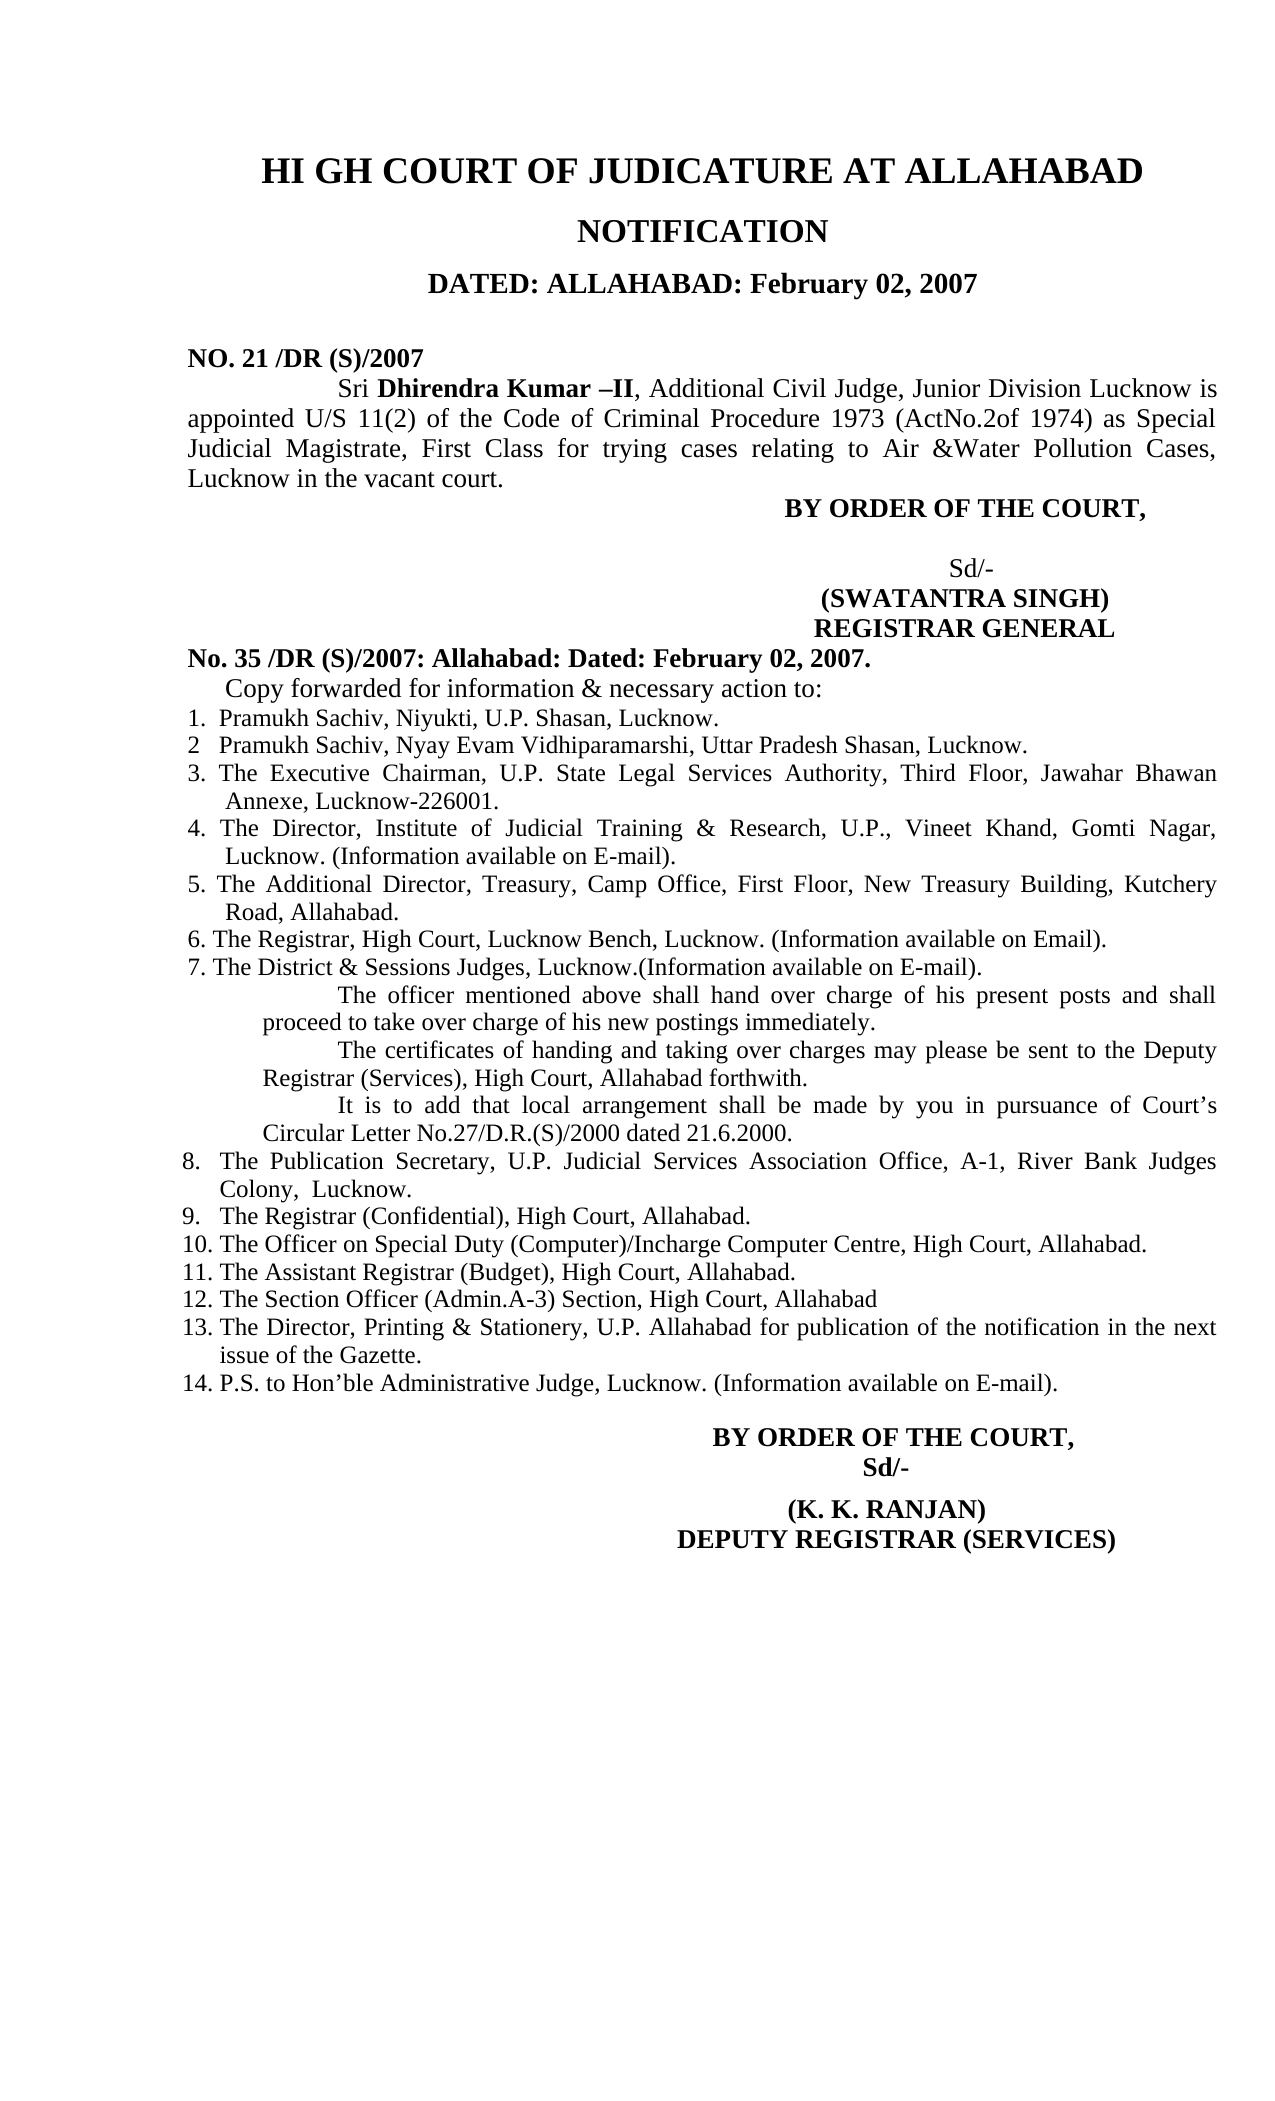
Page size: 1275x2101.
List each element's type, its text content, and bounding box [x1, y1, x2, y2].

text The certificates of handing and taking over charges may please be sent to the Deputy Registrar (Services), High Court, Allahabad forthwith. [262, 1036, 1218, 1092]
list The Publication Secretary, U.P. Judicial Services Association Office, A-1, River Bank Judges Colony, Lucknow. [185, 1147, 1218, 1202]
text No. 35 /DR (S)/2007: Allahabad: Dated: February 02, 2007. [187, 644, 1218, 674]
list The Assistant Registrar (Budget), High Court, Allahabad. [185, 1258, 1218, 1286]
list The Officer on Special Duty (Computer)/Incharge Computer Centre, High Court, Allahabad. [185, 1230, 1218, 1258]
text 4. The Director, Institute of Judicial Training & Research, U.P., Vineet Khand, Gomti Nagar, Lucknow. (Information available on E-mail). [187, 814, 1218, 870]
text (SWATANTRA SINGH) [187, 584, 1220, 614]
list P.S. to Hon’ble Administrative Judge, Lucknow. (Information available on E-mail). [185, 1369, 1218, 1396]
subtitle DATED: ALLAHABAD: February 02, 2007 [187, 268, 1218, 300]
text 5. The Additional Director, Treasury, Camp Office, First Floor, New Treasury Building, Kutchery Road, Allahabad. [187, 870, 1218, 925]
text 3. The Executive Chairman, U.P. State Legal Services Authority, Third Floor, Jawahar Bhawan Annexe, Lucknow-226001. [187, 759, 1218, 814]
text Copy forwarded for information & necessary action to: [187, 674, 1218, 704]
text REGISTRAR GENERAL [637, 614, 1218, 644]
text It is to add that local arrangement shall be made by you in pursuance of Court’s Circular Letter No.27/D.R.(S)/2000 dated 21.6.2000. [262, 1092, 1218, 1147]
text DEPUTY REGISTRAR (SERVICES) [187, 1524, 1218, 1554]
list The Director, Printing & Stationery, U.P. Allahabad for publication of the notification in the next issue of the Gazette. [185, 1313, 1218, 1369]
text Sd/- [712, 554, 1218, 584]
title HI GH COURT OF JUDICATURE AT ALLAHABAD [187, 150, 1218, 192]
text BY ORDER OF THE COURT, [637, 1422, 1218, 1452]
text Sri Dhirendra Kumar –II, Additional Civil Judge, Junior Division Lucknow is appointed U/S 11(2) of the Code of Criminal Procedure 1973 (ActNo.2of 1974) as Special Judicial Magistrate, First Class for trying cases relating to Air &Water Pollution Cases, Lucknow in the vacant court. [187, 374, 1218, 494]
list The Registrar (Confidential), High Court, Allahabad. [185, 1202, 1218, 1230]
text (K. K. RANJAN) [712, 1494, 1218, 1524]
text 6. The Registrar, High Court, Lucknow Bench, Lucknow. (Information available on Email). [187, 925, 1218, 953]
text 7. The District & Sessions Judges, Lucknow.(Information available on E-mail). [187, 953, 1218, 981]
text 1. Pramukh Sachiv, Niyukti, U.P. Shasan, Lucknow. [187, 704, 1218, 731]
list The Section Officer (Admin.A-3) Section, High Court, Allahabad [185, 1286, 1218, 1313]
text BY ORDER OF THE COURT, [637, 494, 1218, 524]
text Sd/- [712, 1452, 1218, 1482]
text The officer mentioned above shall hand over charge of his present posts and shall proceed to take over charge of his new postings immediately. [262, 981, 1218, 1036]
text 2 Pramukh Sachiv, Nyay Evam Vidhiparamarshi, Uttar Pradesh Shasan, Lucknow. [187, 731, 1218, 759]
text NO. 21 /DR (S)/2007 [187, 344, 1218, 374]
subtitle NOTIFICATION [187, 212, 1218, 249]
